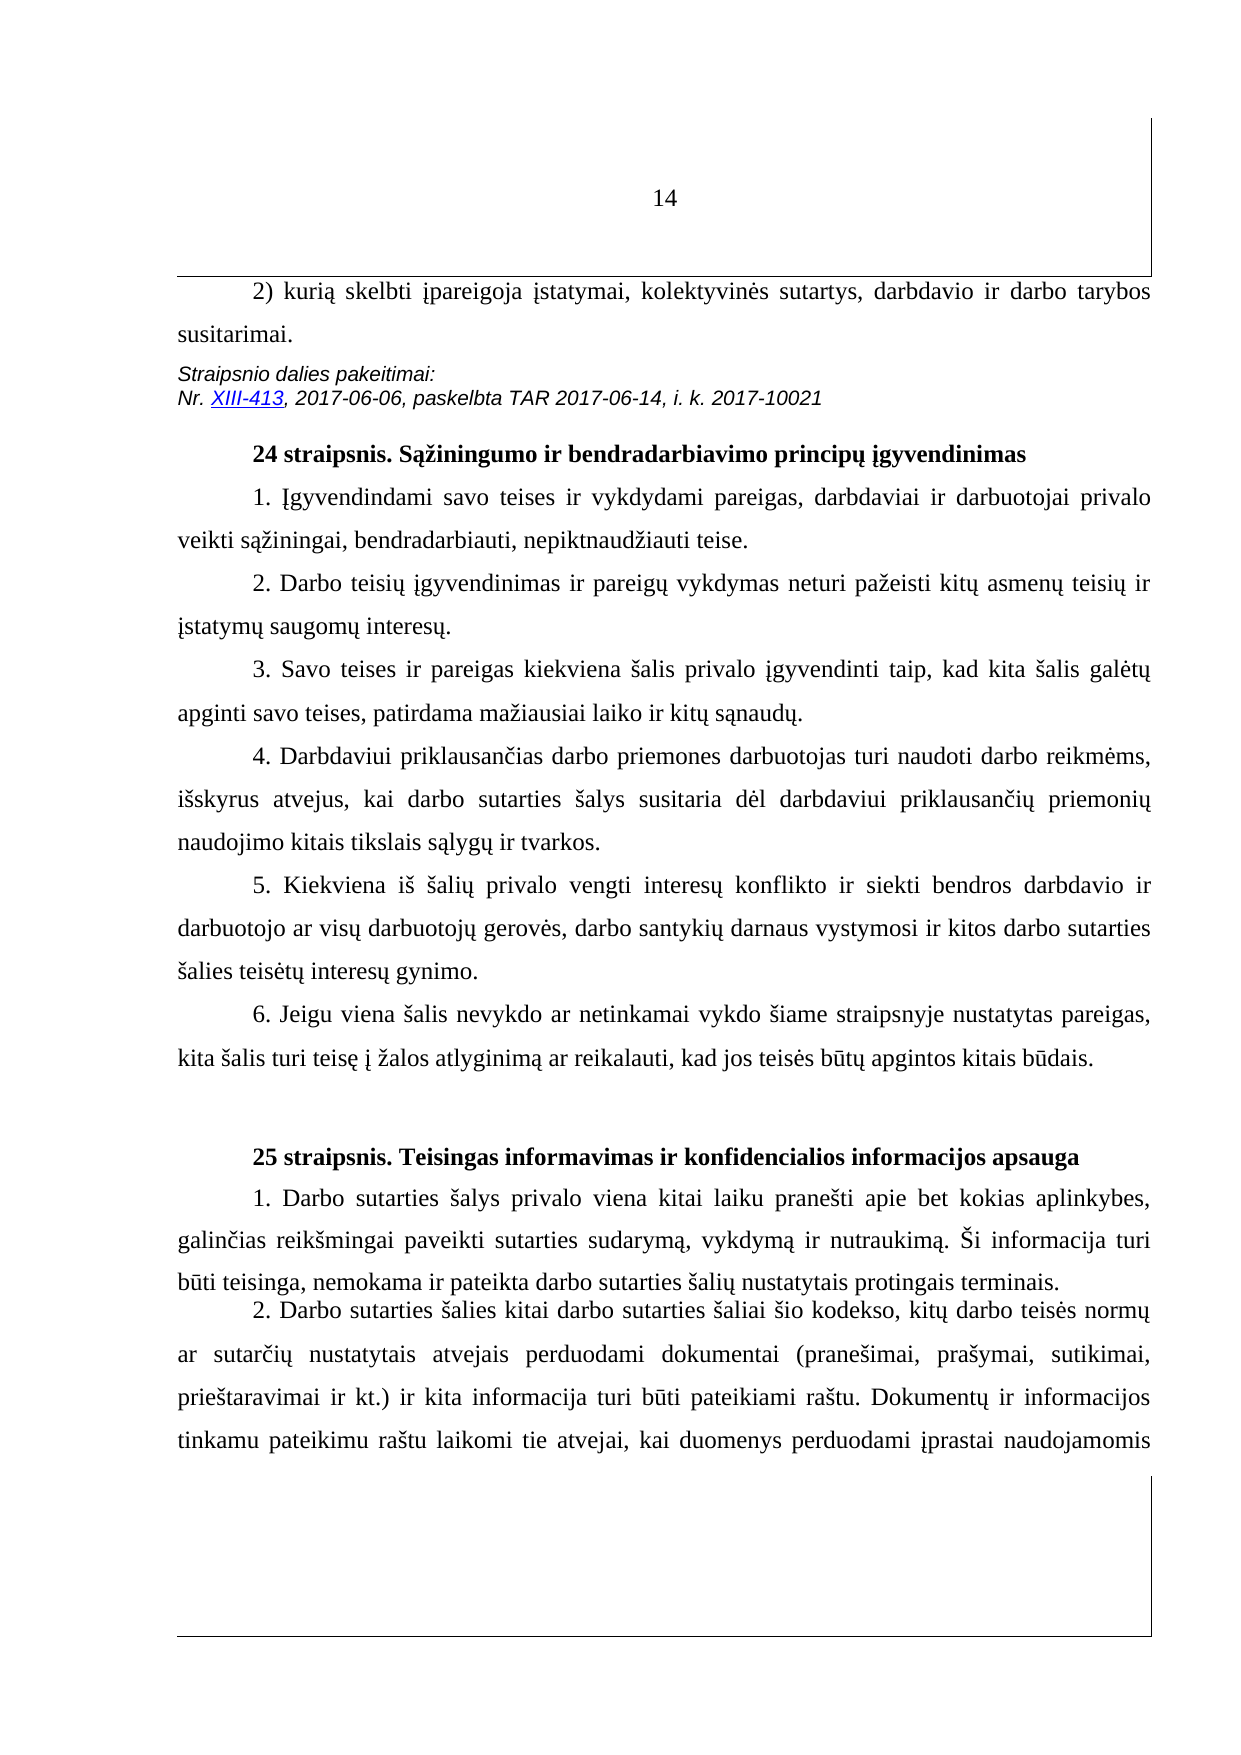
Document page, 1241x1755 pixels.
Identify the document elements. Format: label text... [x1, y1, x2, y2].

text 3. Savo teises ir pareigas kiekviena šalis privalo įgyvendinti taip, kad kita šalis galėtų apginti savo teises, patirdama mažiausiai laiko ir kitų sąnaudų. [177, 654, 1152, 726]
text 6. Jeigu viena šalis nevykdo ar netinkamai vykdo šiame straipsnyje nustatytas pareigas, kita šalis turi teisę į žalos atlyginimą ar reikalauti, kad jos teisės būtų apgintos kitais būdais. [177, 999, 1152, 1071]
text Straipsnio dalies pakeitimai: [177, 362, 1152, 386]
text 2) kurią skelbti įpareigoja įstatymai, kolektyvinės sutartys, darbdavio ir darbo tarybos susitarimai. [177, 276, 1152, 348]
subtitle 24 straipsnis. Sąžiningumo ir bendradarbiavimo principų įgyvendinimas [177, 439, 1152, 468]
text 2. Darbo sutarties šalies kitai darbo sutarties šaliai šio kodekso, kitų darbo teisės normų ar sutarčių nustatytais atvejais perduodami dokumentai (pranešimai, prašymai, sutikimai, prieštaravimai ir kt.) ir kita informacija turi būti pateikiami raštu. Dokumentų ir informacijos tinkamu pateikimu raštu laikomi tie atvejai, kai duomenys perduodami įprastai naudojamomis [177, 1296, 1152, 1454]
text 5. Kiekviena iš šalių privalo vengti interesų konflikto ir siekti bendros darbdavio ir darbuotojo ar visų darbuotojų gerovės, darbo santykių darnaus vystymosi ir kitos darbo sutarties šalies teisėtų interesų gynimo. [177, 870, 1152, 985]
text 4. Darbdaviui priklausančias darbo priemones darbuotojas turi naudoti darbo reikmėms, išskyrus atvejus, kai darbo sutarties šalys susitaria dėl darbdaviui priklausančių priemonių naudojimo kitais tikslais sąlygų ir tvarkos. [177, 741, 1152, 856]
subtitle 25 straipsnis. Teisingas informavimas ir konfidencialios informacijos apsauga [177, 1129, 1152, 1171]
text 1. Įgyvendindami savo teises ir vykdydami pareigas, darbdaviai ir darbuotojai privalo veikti sąžiningai, bendradarbiauti, nepiktnaudžiauti teise. [177, 482, 1152, 554]
text 2. Darbo teisių įgyvendinimas ir pareigų vykdymas neturi pažeisti kitų asmenų teisių ir įstatymų saugomų interesų. [177, 568, 1152, 640]
text 1. Darbo sutarties šalys privalo viena kitai laiku pranešti apie bet kokias aplinkybes, galinčias reikšmingai paveikti sutarties sudarymą, vykdymą ir nutraukimą. Ši informacija turi būti teisinga, nemokama ir pateikta darbo sutarties šalių nustatytais protingais terminais. [177, 1171, 1152, 1296]
text Nr. XIII-413, 2017-06-06, paskelbta TAR 2017-06-14, i. k. 2017-10021 [177, 386, 1152, 410]
